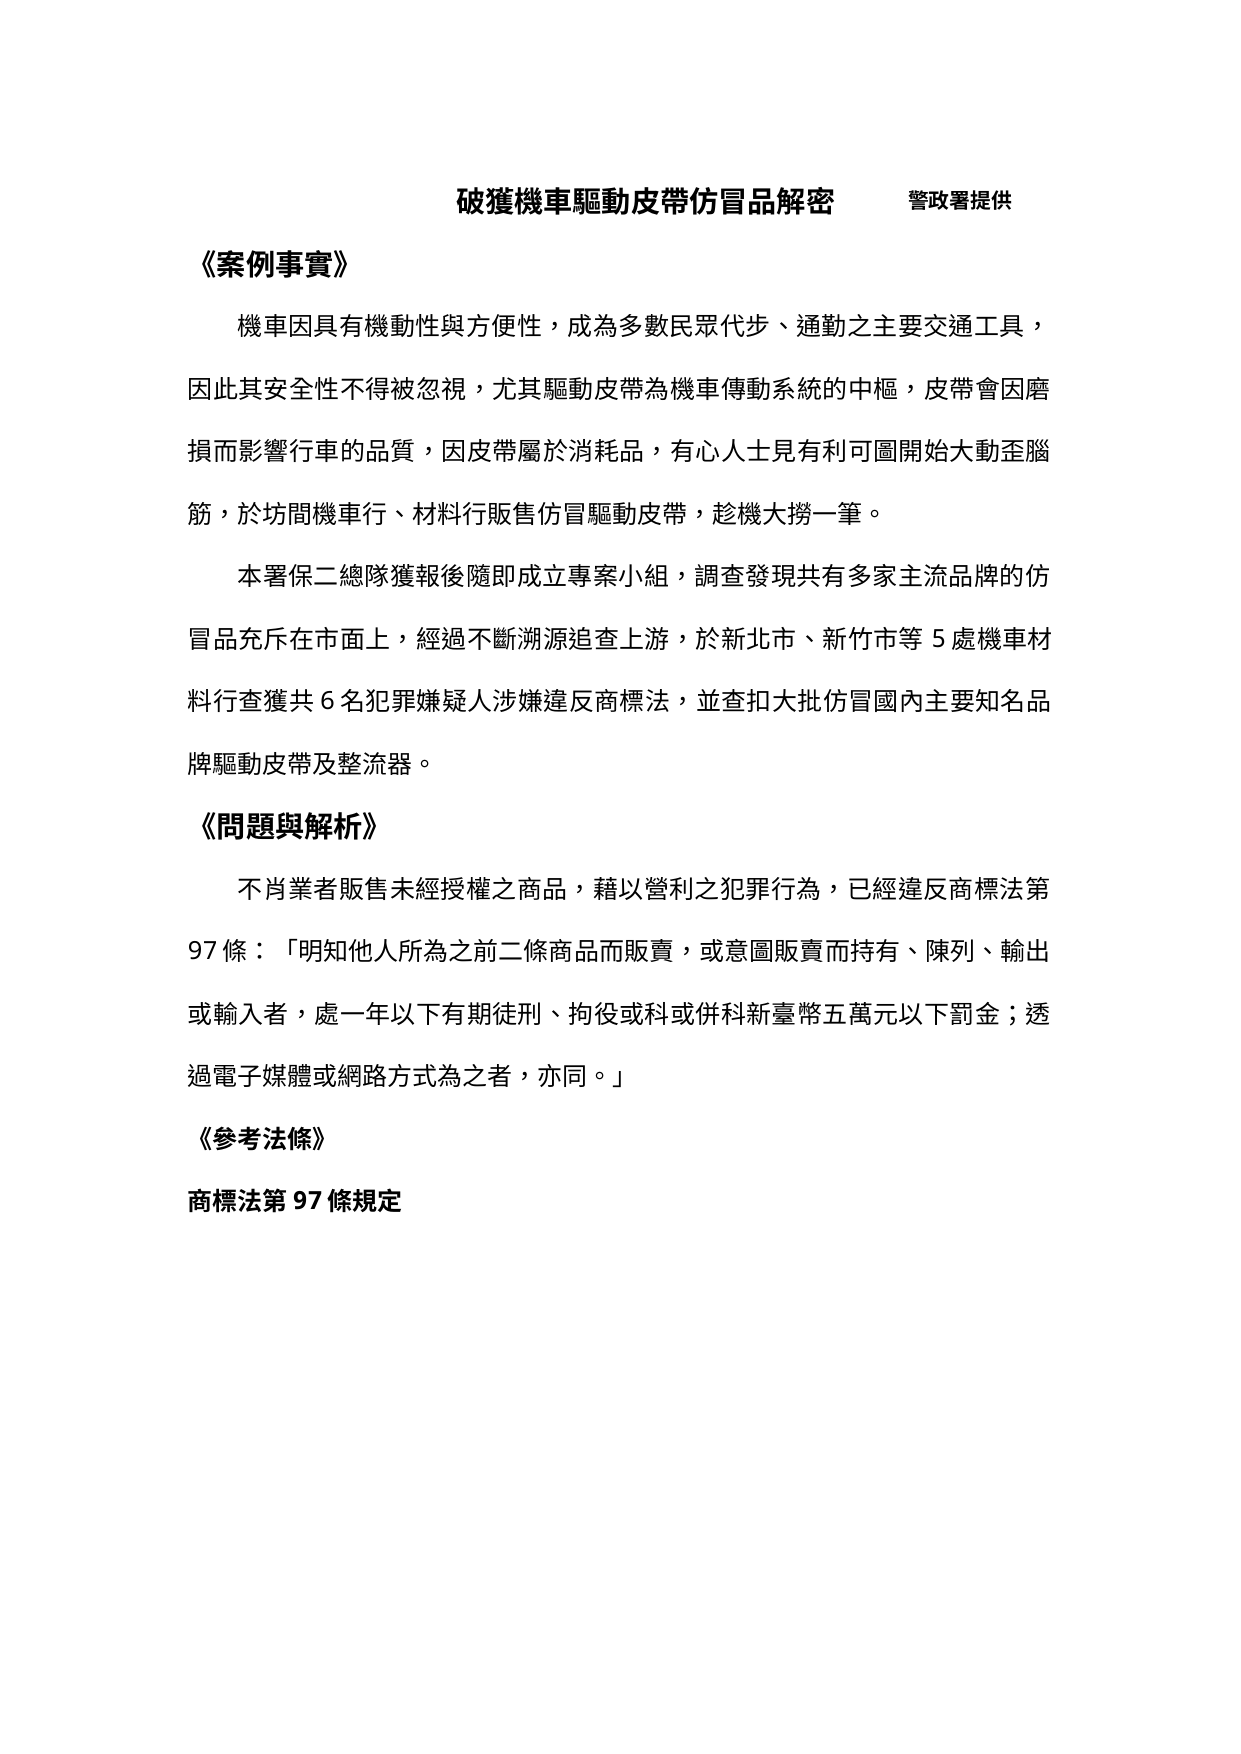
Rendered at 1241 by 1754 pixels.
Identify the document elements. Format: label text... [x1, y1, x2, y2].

text 《參考法條》 [187, 1096, 1053, 1158]
text 本署保二總隊獲報後隨即成立專案小組，調查發現共有多家主流品牌的仿冒品充斥在市面上，經過不斷溯源追查上游，於新北市、新竹市等5處機車材料行查獲共6名犯罪嫌疑人涉嫌違反商標法，並查扣大批仿冒國內主要知名品牌驅動皮帶及整流器。 [187, 533, 1053, 783]
text 商標法第97條規定 [187, 1158, 1053, 1221]
text 破獲機車驅動皮帶仿冒品解密 警政署提供 [187, 158, 1053, 221]
text 機車因具有機動性與方便性，成為多數民眾代步、通勤之主要交通工具，因此其安全性不得被忽視，尤其驅動皮帶為機車傳動系統的中樞，皮帶會因磨損而影響行車的品質，因皮帶屬於消耗品，有心人士見有利可圖開始大動歪腦筋，於坊間機車行、材料行販售仿冒驅動皮帶，趁機大撈一筆。 [187, 283, 1053, 533]
text 《案例事實》 [187, 221, 1053, 283]
text 《問題與解析》 [187, 783, 1053, 846]
text 不肖業者販售未經授權之商品，藉以營利之犯罪行為，已經違反商標法第97條：「明知他人所為之前二條商品而販賣，或意圖販賣而持有、陳列、輸出或輸入者，處一年以下有期徒刑、拘役或科或併科新臺幣五萬元以下罰金；透過電子媒體或網路方式為之者，亦同。」 [187, 846, 1053, 1096]
